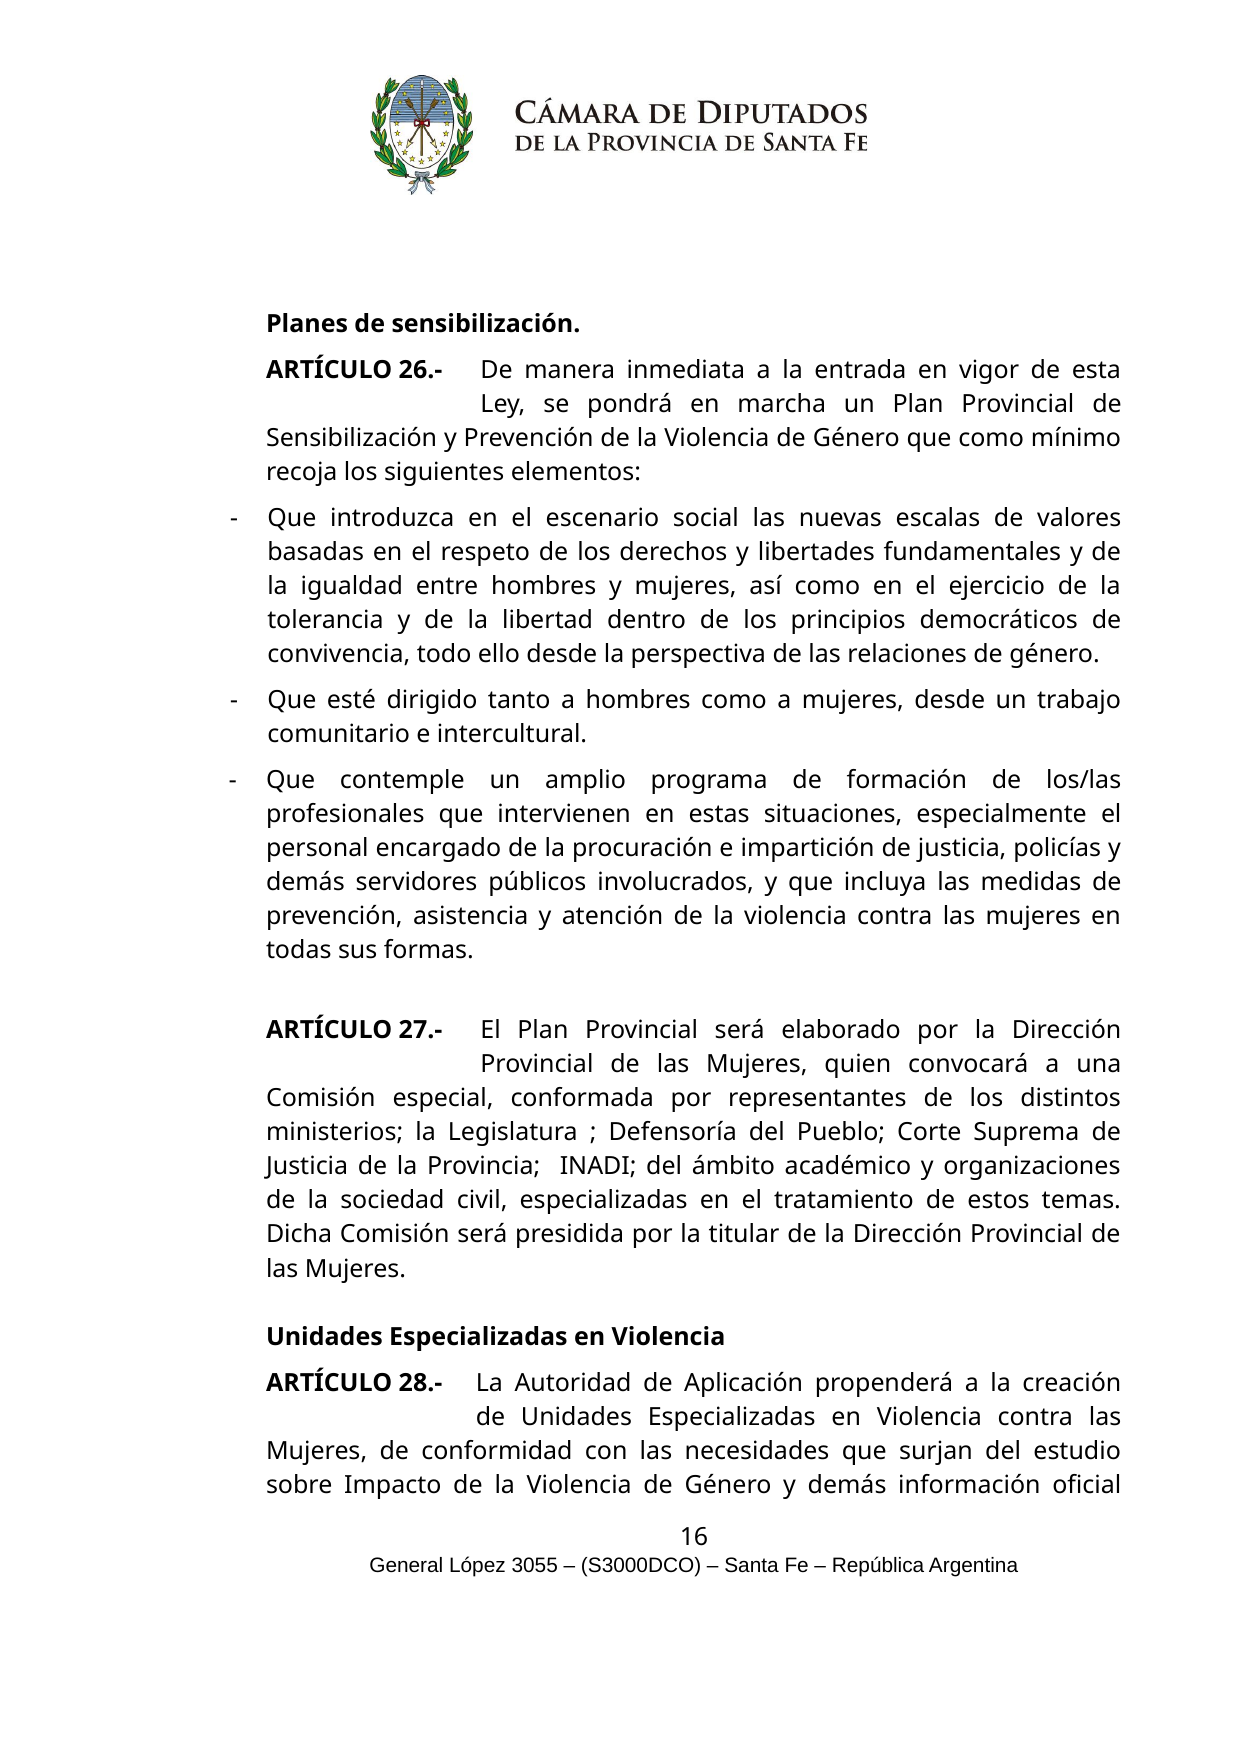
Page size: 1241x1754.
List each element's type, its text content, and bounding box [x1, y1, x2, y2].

table_header ARTÍCULO 28.- [266, 1364, 476, 1414]
text El Plan Provincial será elaborado por la Dirección Provincial de las Mujeres, quien convocará a una Comisión especial, conformada por representantes de los distintos ministerios; la Legislatura ; Defensoría del Pueblo; Corte Suprema de Justicia de la Provincia; INADI; del ámbito académico y organizaciones de la sociedad civil, especializadas en el tratamiento de estos temas. Dicha Comisión será presidida por la titular de la Dirección Provincial de las Mujeres. [266, 1012, 1122, 1284]
list Que esté dirigido tanto a hombres como a mujeres, desde un trabajo comunitario e intercultural. [229, 682, 1122, 750]
text Unidades Especializadas en Violencia [266, 1318, 1122, 1352]
picture [370, 75, 868, 199]
list Que introduzca en el escenario social las nuevas escalas de valores basadas en el respeto de los derechos y libertades fundamentales y de la igualdad entre hombres y mujeres, así como en el ejercicio de la tolerancia y de la libertad dentro de los principios democráticos de convivencia, todo ello desde la perspectiva de las relaciones de género. [229, 499, 1122, 670]
text Planes de sensibilización. [266, 306, 1122, 340]
table_header ARTÍCULO 27.- [266, 1012, 480, 1062]
text La Autoridad de Aplicación propenderá a la creación de Unidades Especializadas en Violencia contra las Mujeres, de conformidad con las necesidades que surjan del estudio sobre Impacto de la Violencia de Género y demás información oficial [266, 1364, 1122, 1500]
table_header ARTÍCULO 26.- [266, 352, 480, 402]
text De manera inmediata a la entrada en vigor de esta Ley, se pondrá en marcha un Plan Provincial de Sensibilización y Prevención de la Violencia de Género que como mínimo recoja los siguientes elementos: [266, 352, 1122, 488]
list Que contemple un amplio programa de formación de los/las profesionales que intervienen en estas situaciones, especialmente el personal encargado de la procuración e impartición de justicia, policías y demás servidores públicos involucrados, y que incluya las medidas de prevención, asistencia y atención de la violencia contra las mujeres en todas sus formas. [228, 762, 1122, 966]
